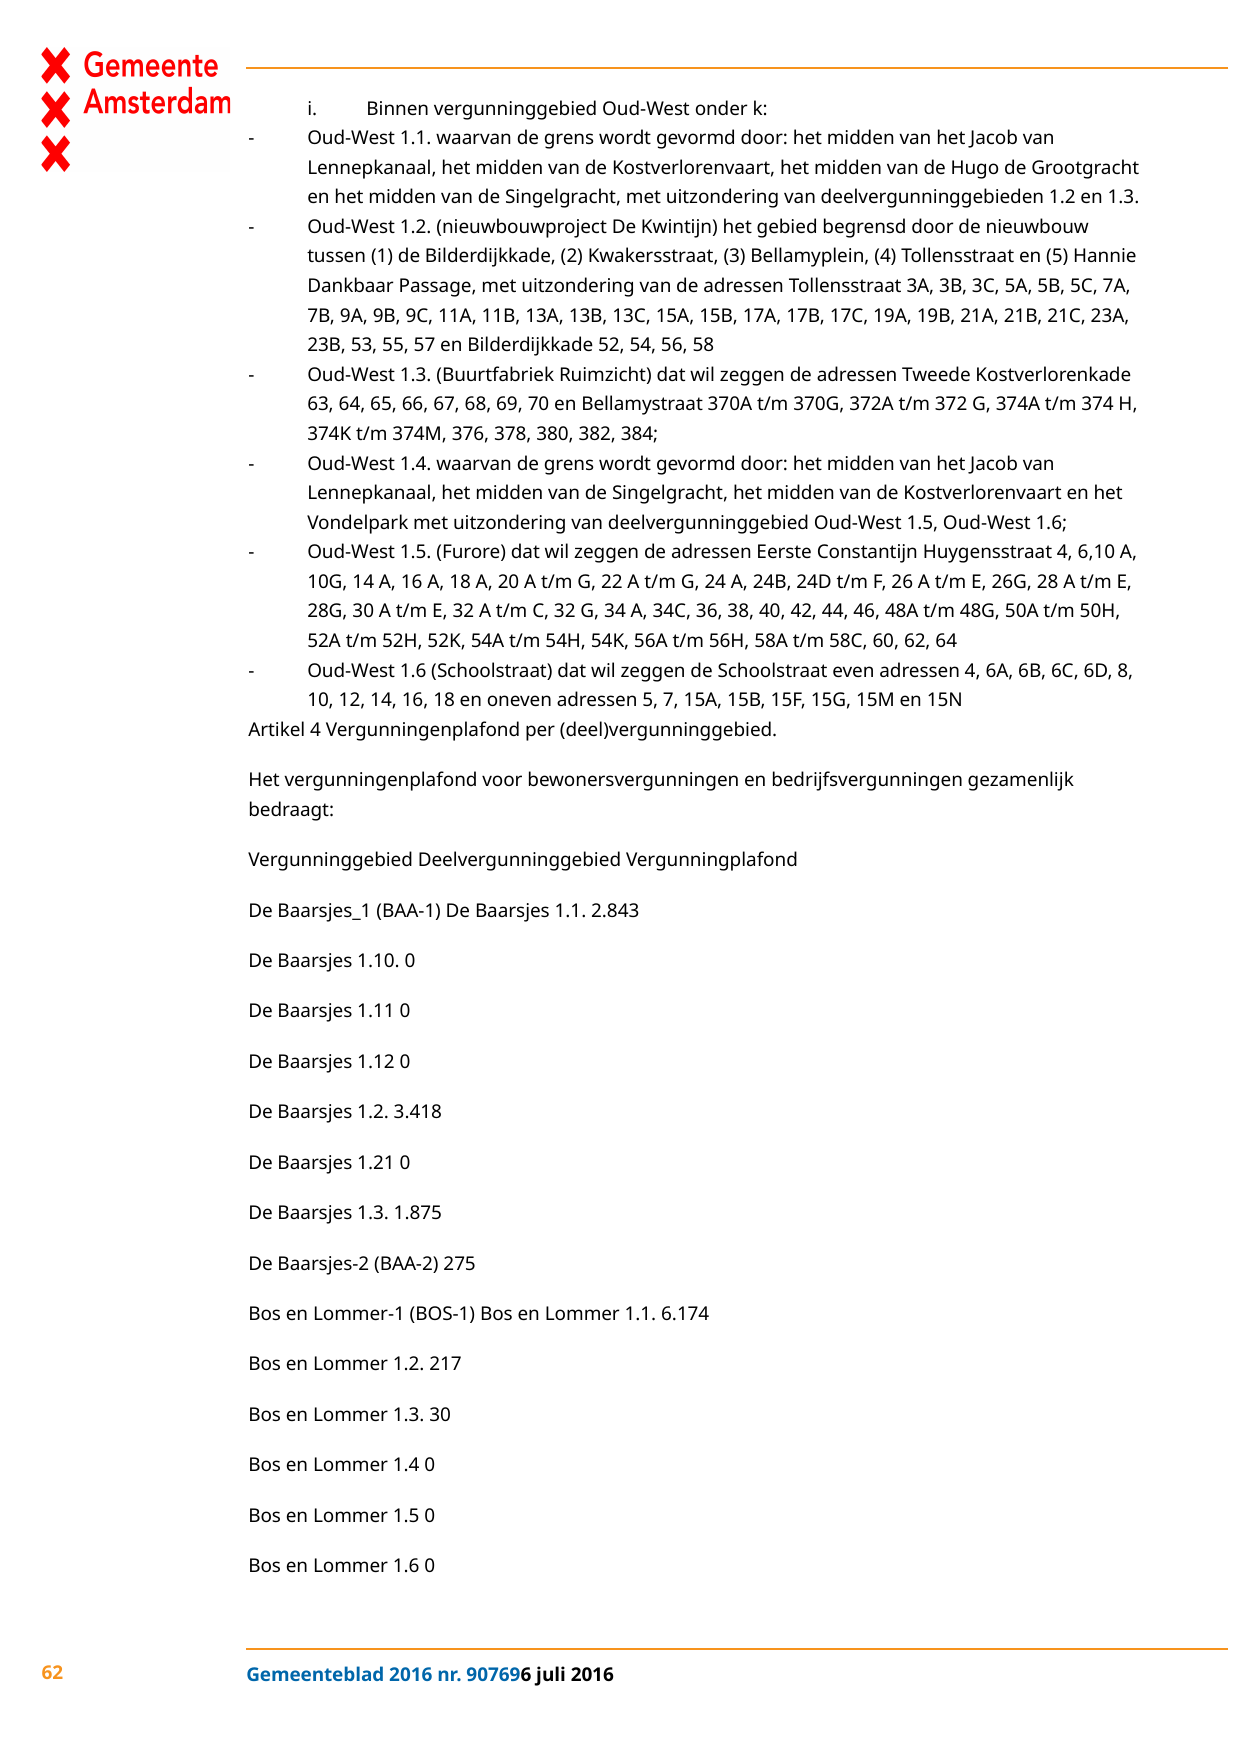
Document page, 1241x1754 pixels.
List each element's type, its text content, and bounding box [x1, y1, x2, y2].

text De Baarsjes 1.12 0 [248, 1048, 1152, 1074]
text Bos en Lommer-1 (BOS-1) Bos en Lommer 1.1. 6.174 [248, 1300, 1152, 1326]
text Bos en Lommer 1.3. 30 [248, 1401, 1152, 1427]
list Oud-West 1.4. waarvan de grens wordt gevormd door: het midden van het Jacob van Lennepkanaal, het midden van de Singelgracht, het midden van de Kostverlorenvaart en het Vondelpark met uitzondering van deelvergunninggebied Oud-West 1.5, Oud-West 1.6; [248, 450, 1152, 535]
text De Baarsjes 1.11 0 [248, 998, 1152, 1023]
text De Baarsjes 1.10. 0 [248, 947, 1152, 973]
text Artikel 4 Vergunningenplafond per (deel)vergunninggebied. [248, 716, 1152, 742]
list Oud-West 1.3. (Buurtfabriek Ruimzicht) dat wil zeggen de adressen Tweede Kostverlorenkade 63, 64, 65, 66, 67, 68, 69, 70 en Bellamystraat 370A t/m 370G, 372A t/m 372 G, 374A t/m 374 H, 374K t/m 374M, 376, 378, 380, 382, 384; [248, 361, 1152, 446]
text Het vergunningenplafond voor bewonersvergunningen en bedrijfsvergunningen gezamenlijk bedraagt: [248, 766, 1152, 822]
text Bos en Lommer 1.6 0 [248, 1552, 1152, 1578]
text Vergunninggebied Deelvergunninggebied Vergunningplafond [248, 846, 1152, 872]
text De Baarsjes 1.2. 3.418 [248, 1098, 1152, 1124]
text De Baarsjes 1.21 0 [248, 1149, 1152, 1175]
text De Baarsjes 1.3. 1.875 [248, 1199, 1152, 1225]
text Bos en Lommer 1.5 0 [248, 1502, 1152, 1528]
list Oud-West 1.5. (Furore) dat wil zeggen de adressen Eerste Constantijn Huygensstraat 4, 6,10 A, 10G, 14 A, 16 A, 18 A, 20 A t/m G, 22 A t/m G, 24 A, 24B, 24D t/m F, 26 A t/m E, 26G, 28 A t/m E, 28G, 30 A t/m E, 32 A t/m C, 32 G, 34 A, 34C, 36, 38, 40, 42, 44, 46, 48A t/m 48G, 50A t/m 50H, 52A t/m 52H, 52K, 54A t/m 54H, 54K, 56A t/m 56H, 58A t/m 58C, 60, 62, 64 [248, 538, 1152, 653]
text De Baarsjes-2 (BAA-2) 275 [248, 1250, 1152, 1276]
text Bos en Lommer 1.4 0 [248, 1451, 1152, 1477]
list Oud-West 1.2. (nieuwbouwproject De Kwintijn) het gebied begrensd door de nieuwbouw tussen (1) de Bilderdijkkade, (2) Kwakersstraat, (3) Bellamyplein, (4) Tollensstraat en (5) Hannie Dankbaar Passage, met uitzondering van de adressen Tollensstraat 3A, 3B, 3C, 5A, 5B, 5C, 7A, 7B, 9A, 9B, 9C, 11A, 11B, 13A, 13B, 13C, 15A, 15B, 17A, 17B, 17C, 19A, 19B, 21A, 21B, 21C, 23A, 23B, 53, 55, 57 en Bilderdijkkade 52, 54, 56, 58 [248, 213, 1152, 357]
list Oud-West 1.1. waarvan de grens wordt gevormd door: het midden van het Jacob van Lennepkanaal, het midden van de Kostverlorenvaart, het midden van de Hugo de Grootgracht en het midden van de Singelgracht, met uitzondering van deelvergunninggebieden 1.2 en 1.3. [248, 124, 1152, 209]
text De Baarsjes_1 (BAA-1) De Baarsjes 1.1. 2.843 [248, 897, 1152, 923]
picture [41, 47, 231, 172]
list Oud-West 1.6 (Schoolstraat) dat wil zeggen de Schoolstraat even adressen 4, 6A, 6B, 6C, 6D, 8, 10, 12, 14, 16, 18 en oneven adressen 5, 7, 15A, 15B, 15F, 15G, 15M en 15N [248, 657, 1152, 712]
list Binnen vergunninggebied Oud-West onder k: [307, 95, 1152, 121]
text Bos en Lommer 1.2. 217 [248, 1351, 1152, 1376]
